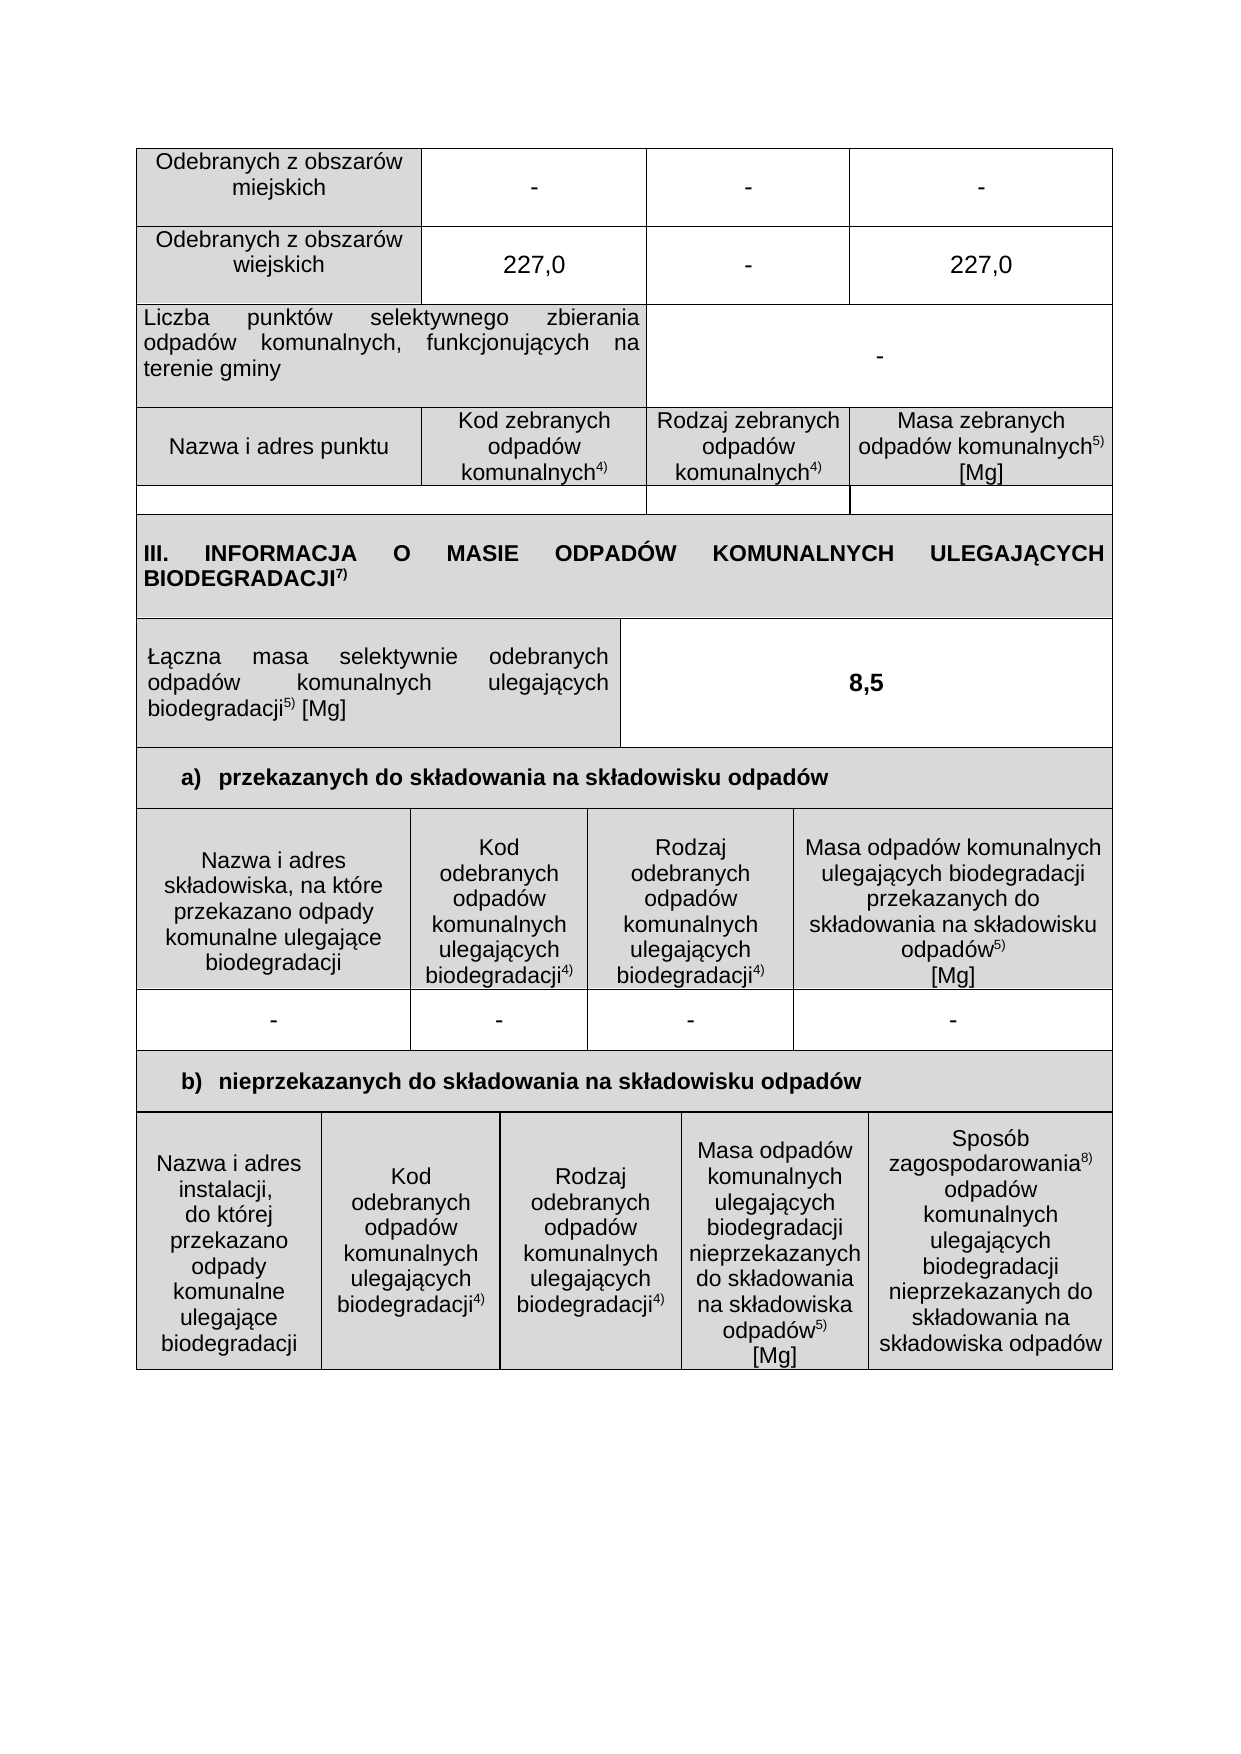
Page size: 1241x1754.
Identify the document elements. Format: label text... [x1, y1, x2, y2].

table_cell Nazwa i adres składowiska, na które przekazano odpady komunalne ulegające biodegradacji [137, 809, 410, 988]
table_cell - [794, 990, 1112, 1050]
table_cell Masa zebranych odpadów komunalnych5) [Mg] [850, 408, 1112, 485]
table_cell Odebranych z obszarów wiejskich [137, 227, 421, 303]
table_cell [647, 486, 849, 514]
table_cell Łączna masa selektywnie odebranych odpadów komunalnych ulegających biodegradacji5) [Mg] [137, 619, 620, 747]
table_cell Odebranych z obszarów miejskich [137, 149, 421, 226]
table_cell Kod zebranych odpadów komunalnych4) [422, 408, 646, 485]
table_cell [851, 486, 1112, 514]
table_cell Rodzaj zebranych odpadów komunalnych4) [647, 408, 849, 485]
table_cell - [647, 305, 1112, 407]
table_cell - [588, 990, 793, 1050]
table_cell - [422, 149, 646, 226]
table_cell 227,0 [850, 227, 1112, 303]
table_cell Masa odpadów komunalnych ulegających biodegradacji przekazanych do składowania na składowisku odpadów5) [Mg] [794, 809, 1112, 988]
table_cell Nazwa i adres punktu [137, 408, 421, 485]
table_cell przekazanych do składowania na składowisku odpadów [137, 748, 1112, 808]
table_cell Liczba punktów selektywnego zbierania odpadów komunalnych, funkcjonujących na terenie gminy [137, 305, 646, 407]
table_cell Rodzaj odebranych odpadów komunalnych ulegających biodegradacji4) [588, 809, 793, 988]
table_cell nieprzekazanych do składowania na składowisku odpadów [137, 1051, 1112, 1111]
table_cell - [647, 227, 849, 303]
table_cell - [850, 149, 1112, 226]
table_cell Rodzaj odebranych odpadów komunalnych ulegających biodegradacji4) [501, 1113, 681, 1369]
table_cell - [647, 149, 849, 226]
table_cell III. informacja o Masie odpadów komunalnych ulegających biodegradacji7) [137, 515, 1112, 617]
table_cell - [137, 990, 410, 1050]
table_cell 227,0 [422, 227, 646, 303]
table_cell Kod odebranych odpadów komunalnych ulegających biodegradacji4) [322, 1113, 499, 1369]
table_cell Masa odpadów komunalnych ulegających biodegradacji nieprzekazanych do składowania na składowiska odpadów5) [Mg] [682, 1113, 868, 1369]
table_cell 8,5 [621, 619, 1112, 747]
table_cell Kod odebranych odpadów komunalnych ulegających biodegradacji4) [411, 809, 587, 988]
table_cell - [411, 990, 587, 1050]
table_cell [137, 486, 646, 514]
table_cell Nazwa i adres instalacji, do której przekazano odpady komunalne ulegające biodegradacji [137, 1113, 321, 1369]
table_cell Sposób zagospodarowania8) odpadów komunalnych ulegających biodegradacji nieprzekazanych do składowania na składowiska odpadów [869, 1113, 1112, 1369]
